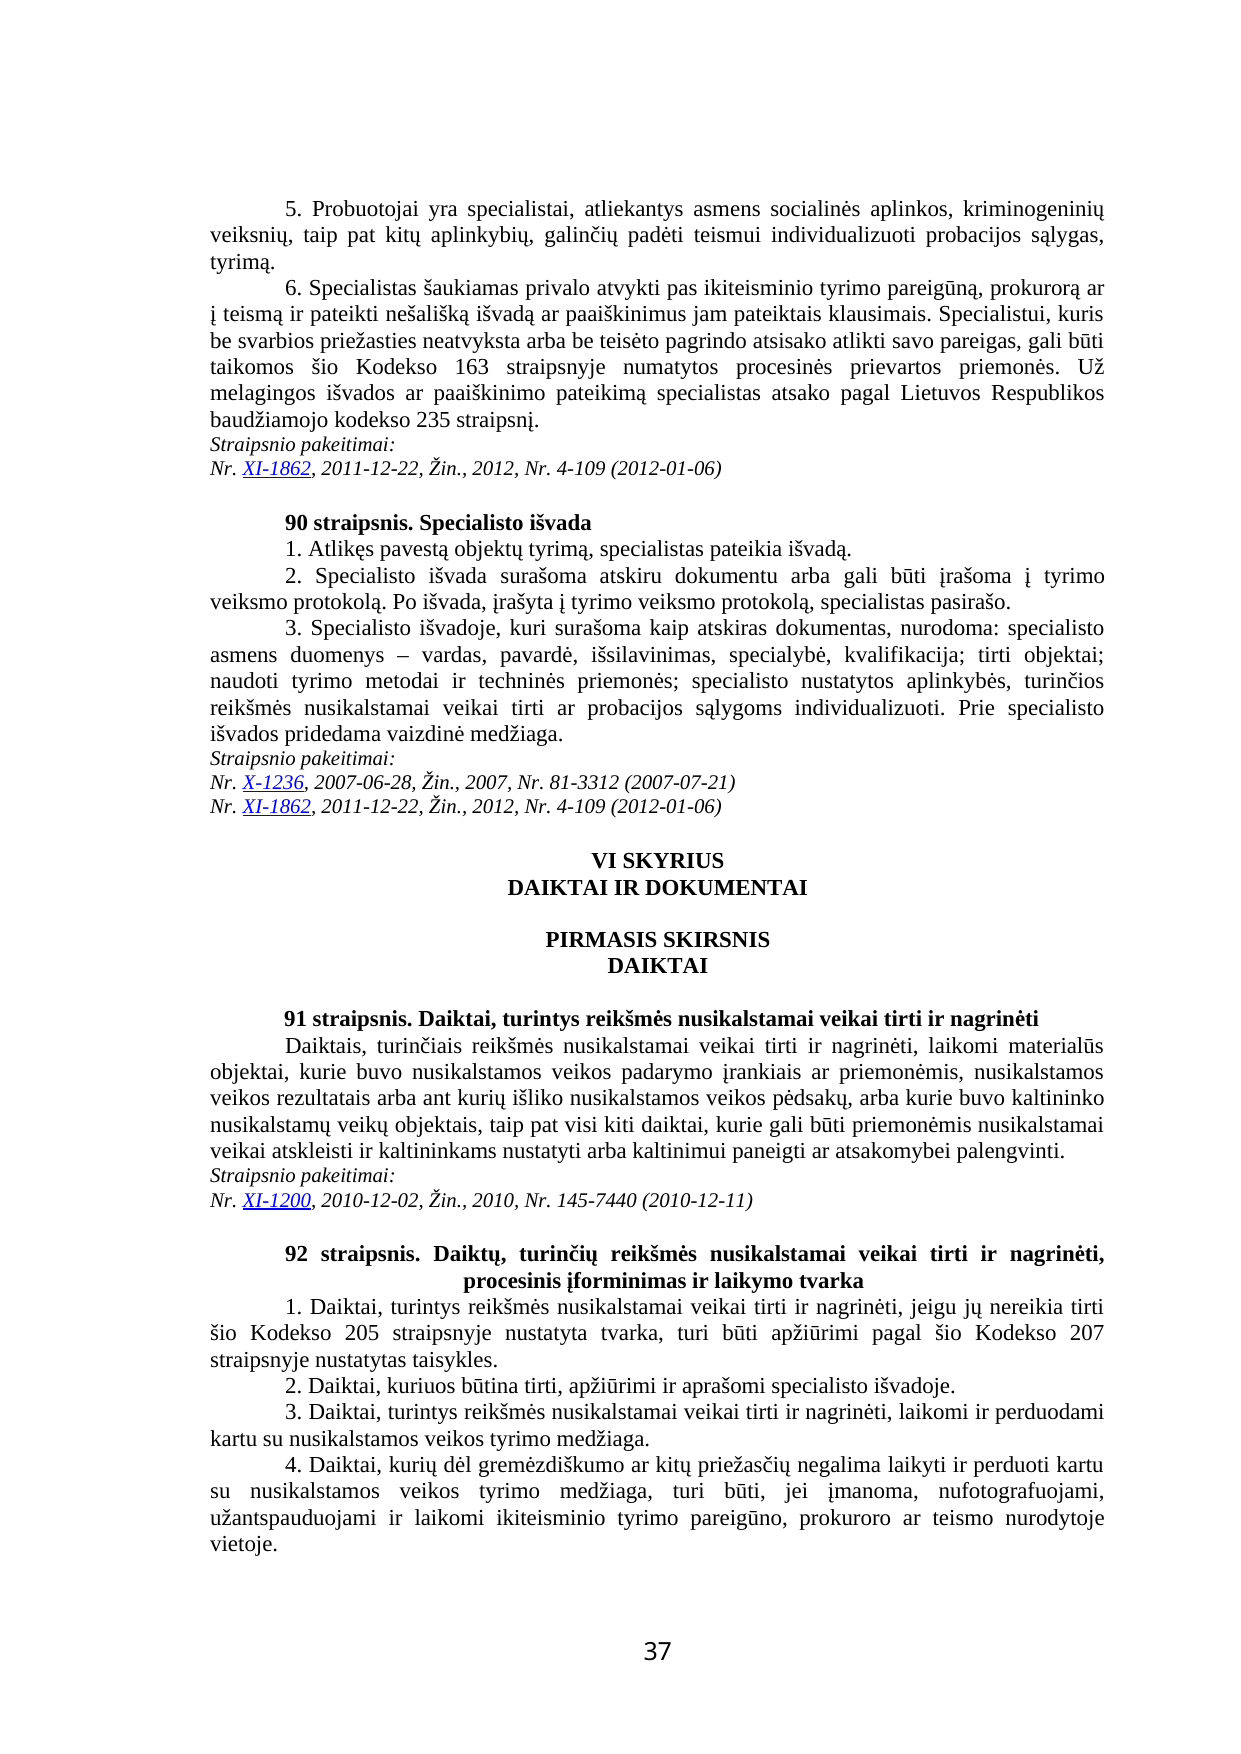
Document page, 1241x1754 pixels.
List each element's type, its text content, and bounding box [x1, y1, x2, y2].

text Nr. XI-1862, 2011-12-22, Žin., 2012, Nr. 4-109 (2012-01-06) [210, 456, 1106, 480]
text Daiktai [210, 953, 1106, 979]
text 91 straipsnis. Daiktai, turintys reikšmės nusikalstamai veikai tirti ir nagrinėti [284, 1005, 1106, 1032]
text 5. Probuotojai yra specialistai, atliekantys asmens socialinės aplinkos, kriminogeninių veiksnių, taip pat kitų aplinkybių, galinčių padėti teismui individualizuoti probacijos sąlygas, tyrimą. [210, 195, 1106, 274]
text Nr. X-1236, 2007-06-28, Žin., 2007, Nr. 81-3312 (2007-07-21) [210, 770, 1106, 794]
text 4. Daiktai, kurių dėl gremėzdiškumo ar kitų priežasčių negalima laikyti ir perduoti kartu su nusikalstamos veikos tyrimo medžiaga, turi būti, jei įmanoma, nufotografuojami, užantspauduojami ir laikomi ikiteisminio tyrimo pareigūno, prokuroro ar teismo nurodytoje vietoje. [210, 1451, 1106, 1557]
text 90 straipsnis. Specialisto išvada [210, 509, 1106, 535]
text 3. Daiktai, turintys reikšmės nusikalstamai veikai tirti ir nagrinėti, laikomi ir perduodami kartu su nusikalstamos veikos tyrimo medžiaga. [210, 1398, 1106, 1451]
text 2. Daiktai, kuriuos būtina tirti, apžiūrimi ir aprašomi specialisto išvadoje. [210, 1372, 1106, 1398]
text Daiktais, turinčiais reikšmės nusikalstamai veikai tirti ir nagrinėti, laikomi materialūs objektai, kurie buvo nusikalstamos veikos padarymo įrankiais ar priemonėmis, nusikalstamos veikos rezultatais arba ant kurių išliko nusikalstamos veikos pėdsakų, arba kurie buvo kaltininko nusikalstamų veikų objektais, taip pat visi kiti daiktai, kurie gali būti priemonėmis nusikalstamai veikai atskleisti ir kaltininkams nustatyti arba kaltinimui paneigti ar atsakomybei palengvinti. [210, 1032, 1106, 1163]
text Straipsnio pakeitimai: [210, 746, 1106, 770]
text 1. Daiktai, turintys reikšmės nusikalstamai veikai tirti ir nagrinėti, jeigu jų nereikia tirti šio Kodekso 205 straipsnyje nustatyta tvarka, turi būti apžiūrimi pagal šio Kodekso 207 straipsnyje nustatytas taisykles. [210, 1293, 1106, 1372]
text Nr. XI-1862, 2011-12-22, Žin., 2012, Nr. 4-109 (2012-01-06) [210, 794, 1106, 818]
text Nr. XI-1200, 2010-12-02, Žin., 2010, Nr. 145-7440 (2010-12-11) [210, 1187, 1106, 1212]
text 92 straipsnis. Daiktų, turinčių reikšmės nusikalstamai veikai tirti ir nagrinėti, procesinis įforminimas ir laikymo tvarka [285, 1240, 1106, 1293]
text 1. Atlikęs pavestą objektų tyrimą, specialistas pateikia išvadą. [210, 535, 1106, 562]
text 2. Specialisto išvada surašoma atskiru dokumentu arba gali būti įrašoma į tyrimo veiksmo protokolą. Po išvada, įrašyta į tyrimo veiksmo protokolą, specialistas pasirašo. [210, 562, 1106, 614]
text Straipsnio pakeitimai: [210, 1163, 1106, 1187]
text Daiktai ir dokumentai [210, 873, 1106, 900]
text VI skyrius [210, 847, 1106, 873]
text 3. Specialisto išvadoje, kuri surašoma kaip atskiras dokumentas, nurodoma: specialisto asmens duomenys – vardas, pavardė, išsilavinimas, specialybė, kvalifikacija; tirti objektai; naudoti tyrimo metodai ir techninės priemonės; specialisto nustatytos aplinkybės, turinčios reikšmės nusikalstamai veikai tirti ar probacijos sąlygoms individualizuoti. Prie specialisto išvados pridedama vaizdinė medžiaga. [210, 614, 1106, 746]
text PIRMASIS SKIRSNIS [210, 926, 1106, 953]
text Straipsnio pakeitimai: [210, 432, 1106, 456]
text 6. Specialistas šaukiamas privalo atvykti pas ikiteisminio tyrimo pareigūną, prokurorą ar į teismą ir pateikti nešališką išvadą ar paaiškinimus jam pateiktais klausimais. Specialistui, kuris be svarbios priežasties neatvyksta arba be teisėto pagrindo atsisako atlikti savo pareigas, gali būti taikomos šio Kodekso 163 straipsnyje numatytos procesinės prievartos priemonės. Už melagingos išvados ar paaiškinimo pateikimą specialistas atsako pagal Lietuvos Respublikos baudžiamojo kodekso 235 straipsnį. [210, 274, 1106, 432]
